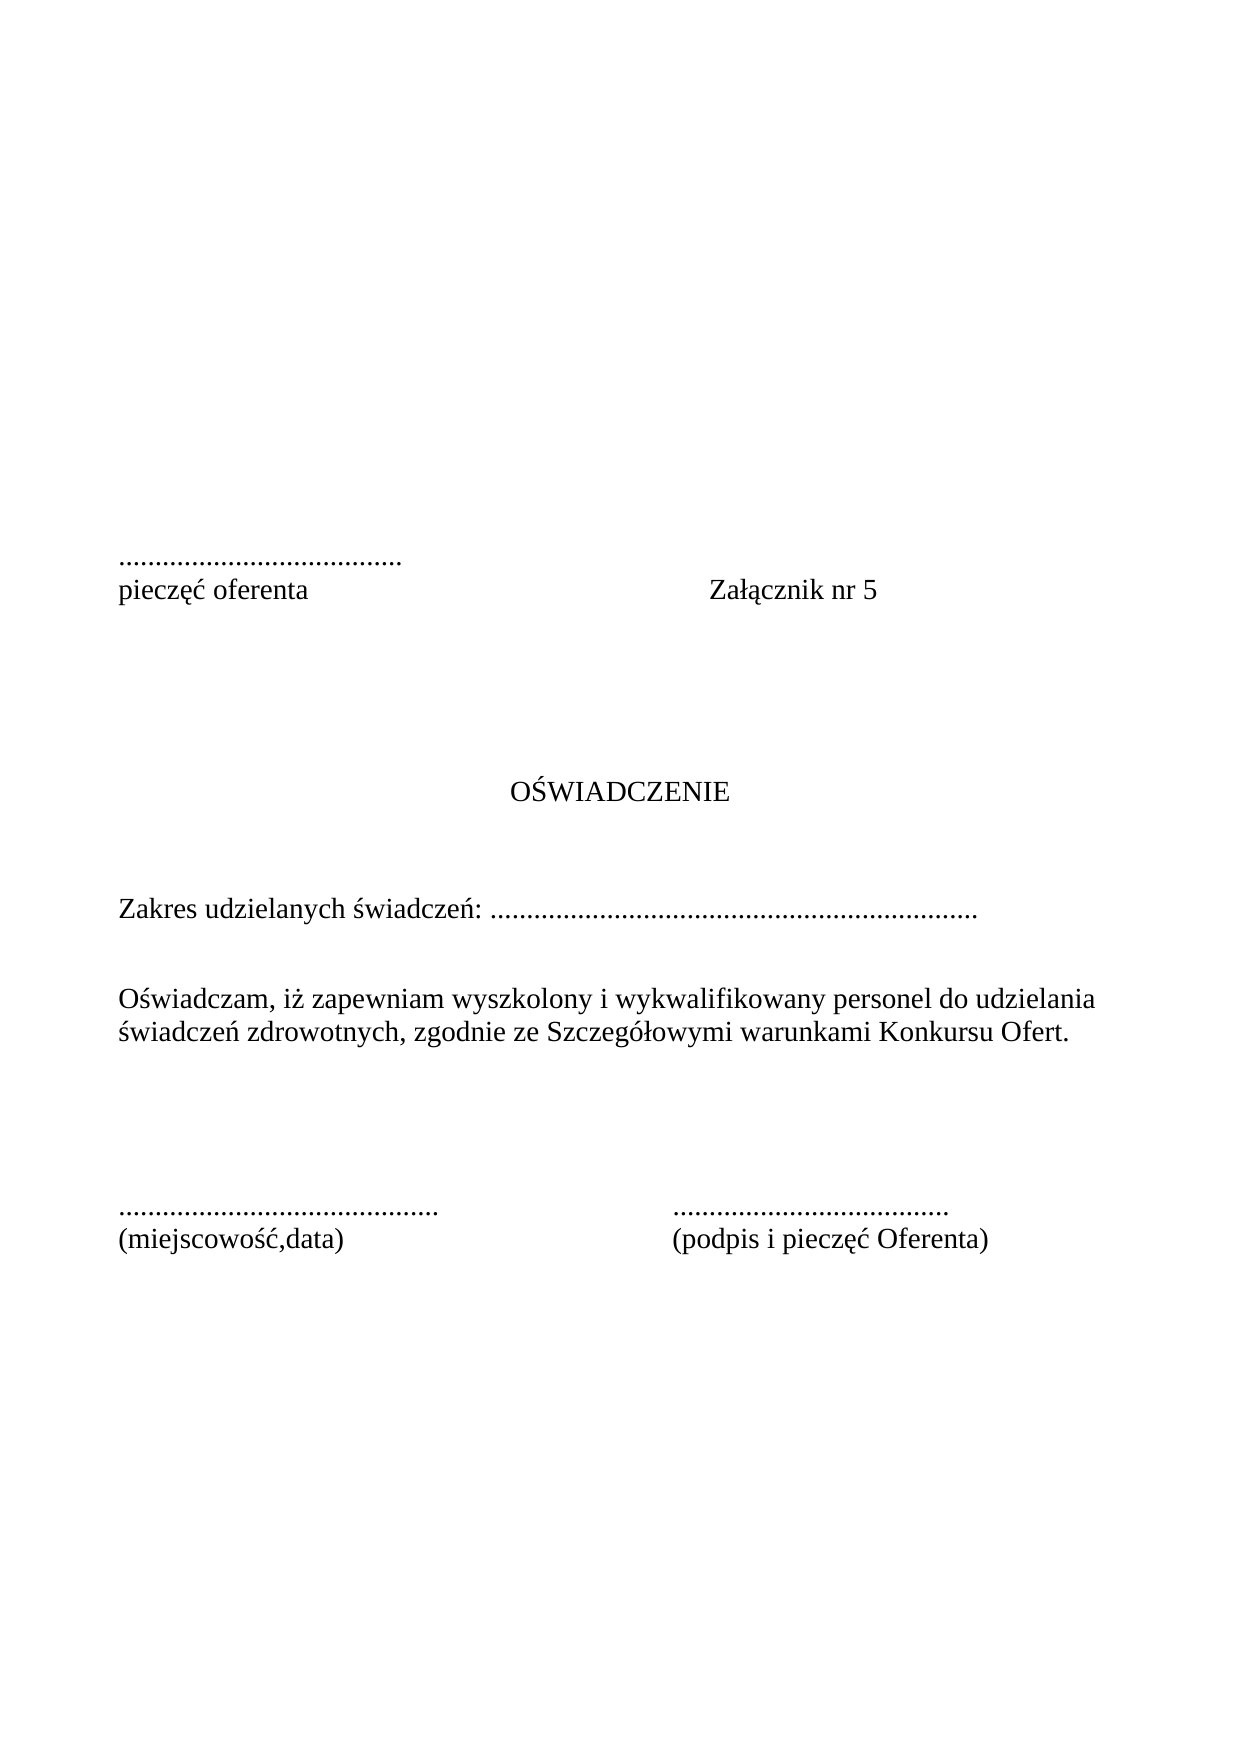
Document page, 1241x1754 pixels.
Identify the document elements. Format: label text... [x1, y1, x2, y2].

text Oświadczam, iż zapewniam wyszkolony i wykwalifikowany personel do udzielania świadczeń zdrowotnych, zgodnie ze Szczegółowymi warunkami Konkursu Ofert. [118, 981, 1122, 1048]
text OŚWIADCZENIE [118, 774, 1122, 807]
text Zakres udzielanych świadczeń: ................................................................... [118, 891, 1122, 925]
text pieczęć oferenta Załącznik nr 5 [118, 572, 1122, 606]
text ....................................... [118, 538, 1122, 572]
text (miejscowość,data) (podpis i pieczęć Oferenta) [118, 1222, 1122, 1255]
text ............................................ ...................................... [118, 1188, 1122, 1222]
